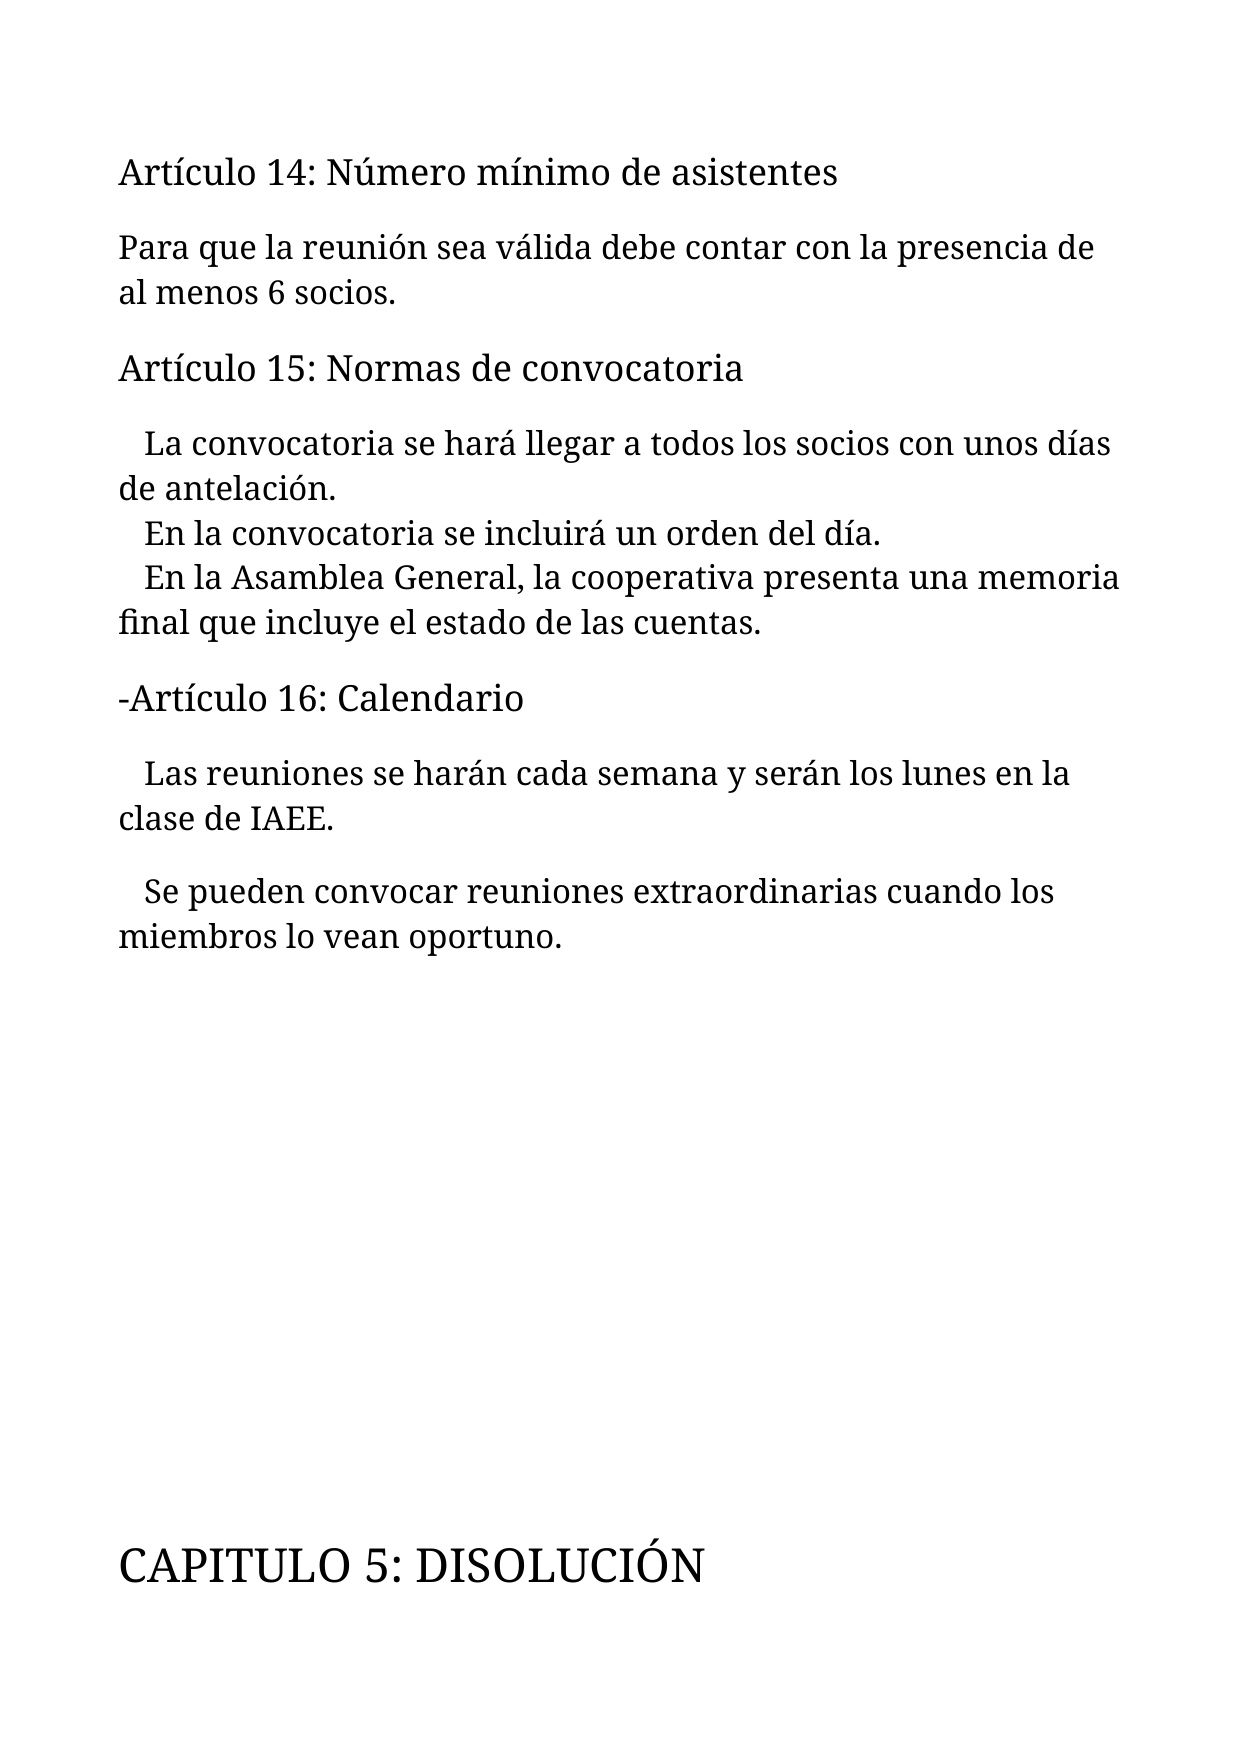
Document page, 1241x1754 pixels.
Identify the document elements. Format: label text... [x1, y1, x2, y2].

text  Se pueden convocar reuniones extraordinarias cuando los miembros lo vean oportuno. [118, 840, 1122, 1015]
text Artículo 14: Número mínimo de asistentes Para que la reunión sea válida debe contar con la presencia de al menos 6 socios. Artículo 15: Normas de convocatoria  La convocatoria se hará llegar a todos los socios con unos días de antelación.  En la convocatoria se incluirá un orden del día.  En la Asamblea General, la cooperativa presenta una memoria final que incluye el estado de las cuentas. -Artículo 16: Calendario  Las reuniones se harán cada semana y serán los lunes en la clase de IAEE. [118, 118, 1122, 840]
text CAPITULO 5: DISOLUCIÓN [118, 1504, 1122, 1625]
